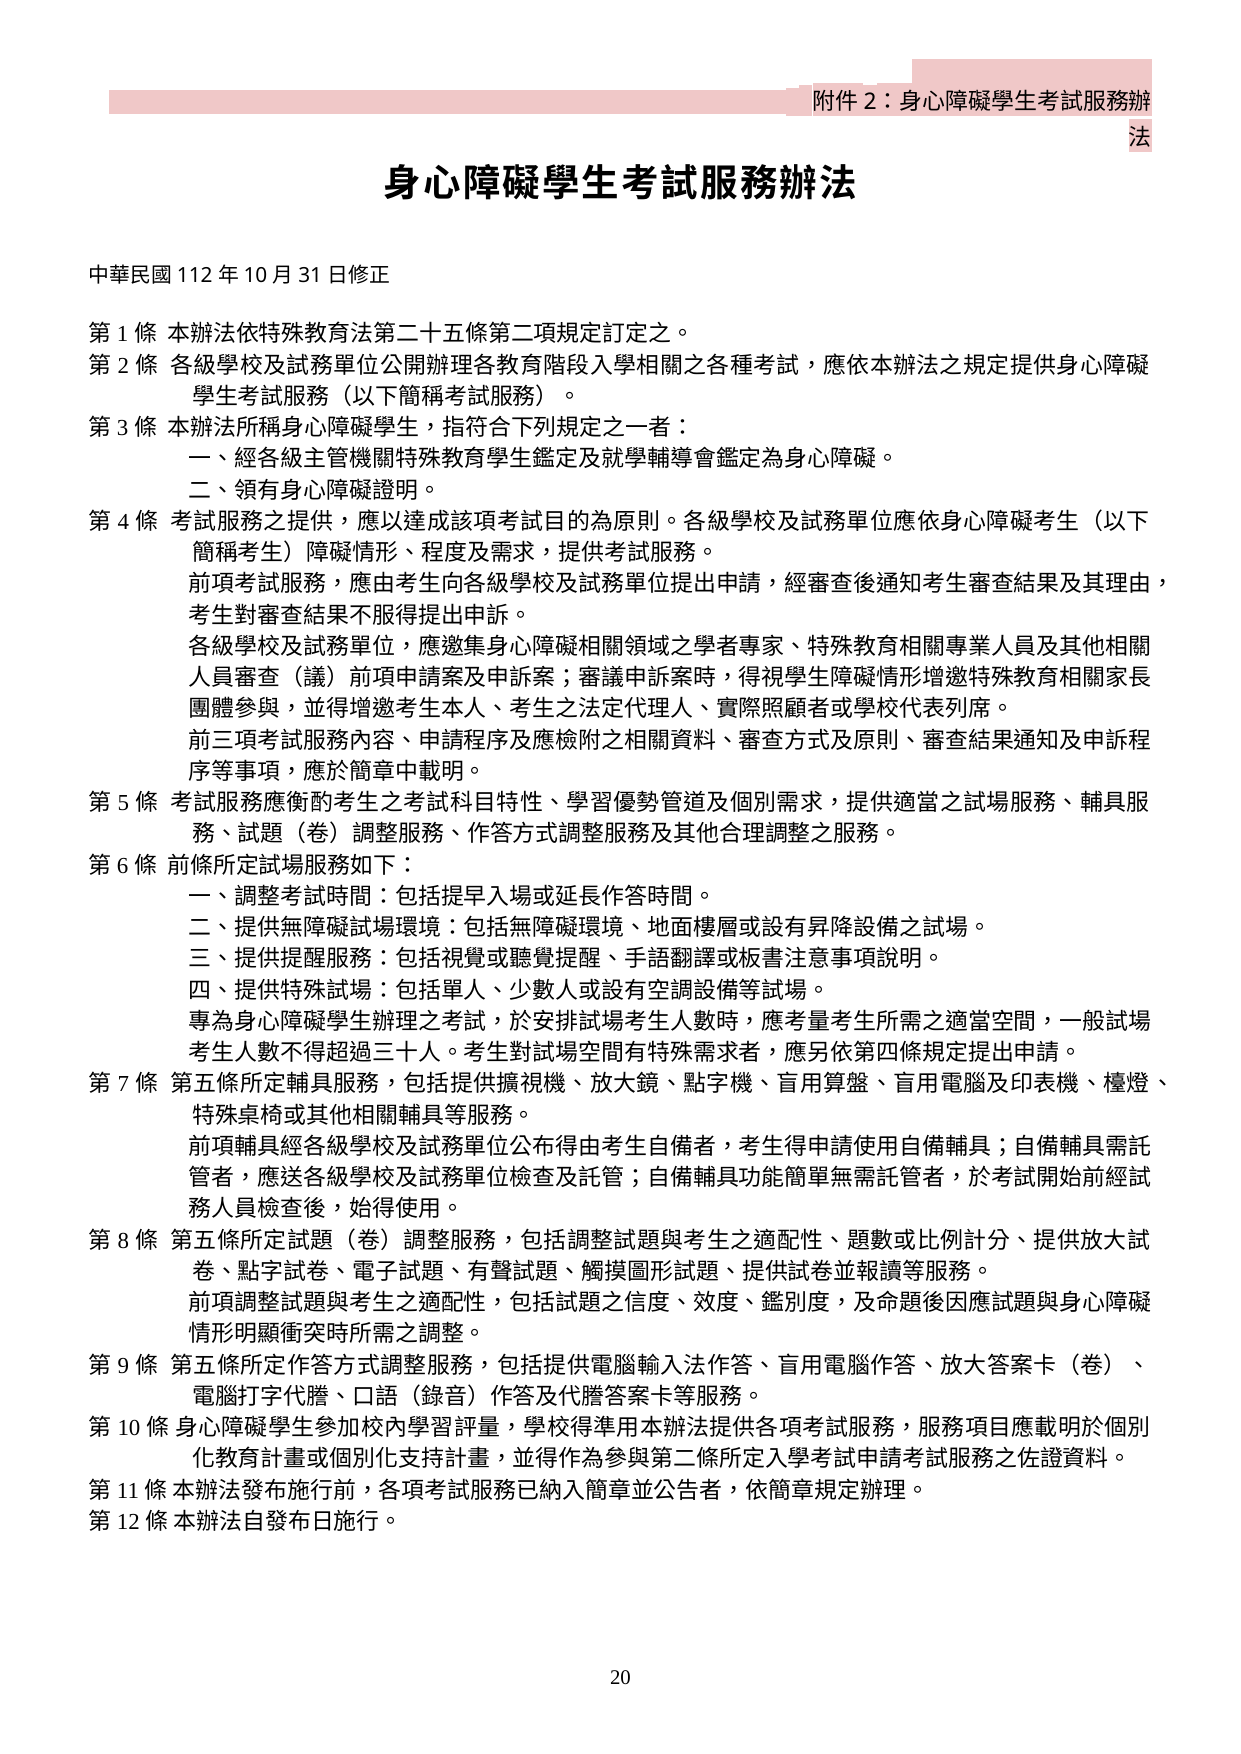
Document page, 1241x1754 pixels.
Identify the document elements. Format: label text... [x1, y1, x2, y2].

text 專為身心障礙學生辦理之考試，於安排試場考生人數時，應考量考生所需之適當空間，一般試場考生人數不得超過三十人。考生對試場空間有特殊需求者，應另依第四條規定提出申請。 [189, 1004, 1152, 1067]
text 前項輔具經各級學校及試務單位公布得由考生自備者，考生得申請使用自備輔具；自備輔具需託管者，應送各級學校及試務單位檢查及託管；自備輔具功能簡單無需託管者，於考試開始前經試務人員檢查後，始得使用。 [189, 1129, 1152, 1223]
text 第 12 條 本辦法自發布日施行。 [89, 1504, 1152, 1536]
text 一、經各級主管機關特殊教育學生鑑定及就學輔導會鑑定為身心障礙。 [189, 442, 1152, 473]
text 前項調整試題與考生之適配性，包括試題之信度、效度、鑑別度，及命題後因應試題與身心障礙情形明顯衝突時所需之調整。 [189, 1286, 1152, 1348]
text 中華民國 112 年 10 月 31 日修正 [89, 258, 1152, 288]
text 前項考試服務，應由考生向各級學校及試務單位提出申請，經審查後通知考生審查結果及其理由，考生對審查結果不服得提出申訴。 [189, 567, 1152, 629]
text 三、提供提醒服務：包括視覺或聽覺提醒、手語翻譯或板書注意事項說明。 [189, 942, 1152, 973]
text 第 10 條 身心障礙學生參加校內學習評量，學校得準用本辦法提供各項考試服務，服務項目應載明於個別化教育計畫或個別化支持計畫，並得作為參與第二條所定入學考試申請考試服務之佐證資料。 [89, 1411, 1152, 1473]
text 二、領有身心障礙證明。 [189, 473, 1152, 504]
text 二、提供無障礙試場環境：包括無障礙環境、地面樓層或設有昇降設備之試場。 [189, 911, 1152, 942]
text 身心障礙學生考試服務辦法 [89, 153, 1152, 207]
text 第 5 條 考試服務應衡酌考生之考試科目特性、學習優勢管道及個別需求，提供適當之試場服務、輔具服務、試題（卷）調整服務、作答方式調整服務及其他合理調整之服務。 [89, 786, 1152, 848]
text 各級學校及試務單位，應邀集身心障礙相關領域之學者專家、特殊教育相關專業人員及其他相關人員審查（議）前項申請案及申訴案；審議申訴案時，得視學生障礙情形增邀特殊教育相關家長團體參與，並得增邀考生本人、考生之法定代理人、實際照顧者或學校代表列席。 [189, 629, 1152, 723]
text 第 1 條 本辦法依特殊教育法第二十五條第二項規定訂定之。 [89, 317, 1152, 348]
text 第 9 條 第五條所定作答方式調整服務，包括提供電腦輸入法作答、盲用電腦作答、放大答案卡（卷）、電腦打字代謄、口語（錄音）作答及代謄答案卡等服務。 [89, 1348, 1152, 1411]
text 第 4 條 考試服務之提供，應以達成該項考試目的為原則。各級學校及試務單位應依身心障礙考生（以下簡稱考生）障礙情形、程度及需求，提供考試服務。 [89, 504, 1152, 567]
text 一、調整考試時間：包括提早入場或延長作答時間。 [189, 879, 1152, 911]
text 第 6 條 前條所定試場服務如下： [89, 848, 1152, 879]
text 四、提供特殊試場：包括單人、少數人或設有空調設備等試場。 [189, 973, 1152, 1004]
text 第 3 條 本辦法所稱身心障礙學生，指符合下列規定之一者： [89, 411, 1152, 442]
text 第 8 條 第五條所定試題（卷）調整服務，包括調整試題與考生之適配性、題數或比例計分、提供放大試卷、點字試卷、電子試題、有聲試題、觸摸圖形試題、提供試卷並報讀等服務。 [89, 1223, 1152, 1286]
text 第 2 條 各級學校及試務單位公開辦理各教育階段入學相關之各種考試，應依本辦法之規定提供身心障礙學生考試服務（以下簡稱考試服務）。 [89, 348, 1152, 411]
text 第 7 條 第五條所定輔具服務，包括提供擴視機、放大鏡、點字機、盲用算盤、盲用電腦及印表機、檯燈、特殊桌椅或其他相關輔具等服務。 [89, 1067, 1152, 1129]
text 第 11 條 本辦法發布施行前，各項考試服務已納入簡章並公告者，依簡章規定辦理。 [89, 1473, 1152, 1504]
text 前三項考試服務內容、申請程序及應檢附之相關資料、審查方式及原則、審查結果通知及申訴程序等事項，應於簡章中載明。 [189, 723, 1152, 786]
